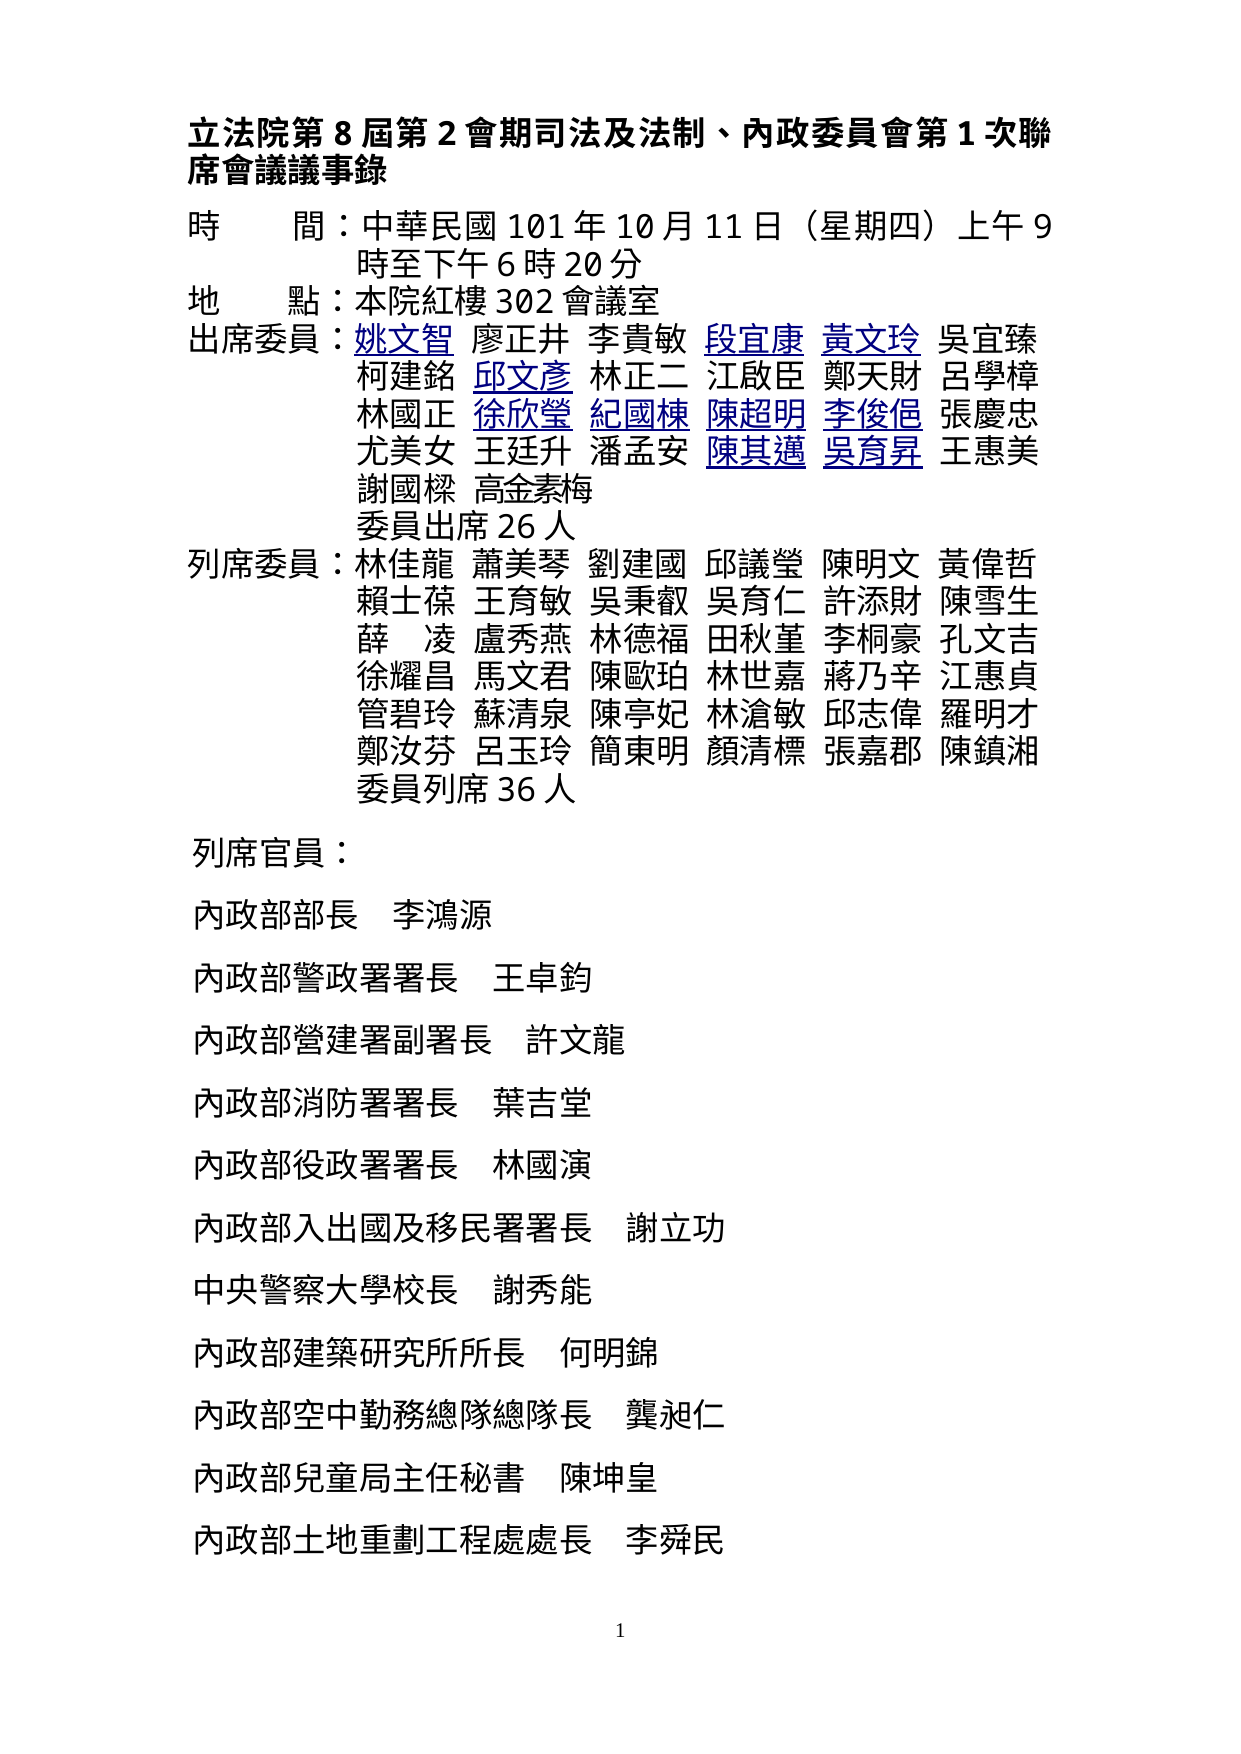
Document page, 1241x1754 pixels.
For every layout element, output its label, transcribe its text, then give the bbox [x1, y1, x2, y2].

text 出席委員：姚文智 廖正井 李貴敏 段宜康 黃文玲 吳宜臻 [187, 321, 1053, 359]
text 列席官員： [192, 809, 1053, 871]
text 薛 凌 盧秀燕 林德福 田秋堇 李桐豪 孔文吉 [350, 621, 1053, 659]
text 鄭汝芬 呂玉玲 簡東明 顏清標 張嘉郡 陳鎮湘 [350, 734, 1053, 771]
text 內政部兒童局主任秘書 陳坤皇 [192, 1434, 1053, 1496]
text 內政部土地重劃工程處處長 李舜民 [192, 1496, 1053, 1559]
text 內政部入出國及移民署署長 謝立功 [192, 1184, 1053, 1246]
text 中央警察大學校長 謝秀能 [192, 1246, 1053, 1309]
text 地 點：本院紅樓302會議室 [187, 284, 1053, 321]
text 林國正 徐欣瑩 紀國棟 陳超明 李俊俋 張慶忠 [350, 396, 1053, 434]
text 內政部空中勤務總隊總隊長 龔昶仁 [192, 1371, 1053, 1434]
text 委員出席26人 [350, 509, 1053, 546]
text 徐耀昌 馬文君 陳歐珀 林世嘉 蔣乃辛 江惠貞 [350, 659, 1053, 696]
text 內政部警政署署長 王卓鈞 [192, 934, 1053, 996]
text 內政部部長 李鴻源 [192, 871, 1053, 934]
text 委員列席36人 [350, 771, 1053, 809]
text 列席委員：林佳龍 蕭美琴 劉建國 邱議瑩 陳明文 黃偉哲 [187, 546, 1053, 584]
text 賴士葆 王育敏 吳秉叡 吳育仁 許添財 陳雪生 [350, 584, 1053, 621]
text 柯建銘 邱文彥 林正二 江啟臣 鄭天財 呂學樟 [350, 359, 1053, 396]
text 內政部役政署署長 林國演 [192, 1121, 1053, 1184]
text 謝國樑 高金素梅 [350, 471, 1053, 509]
text 立法院第8屆第2會期司法及法制、內政委員會第1次聯席會議議事錄 [187, 115, 1053, 190]
text 內政部消防署署長 葉吉堂 [192, 1059, 1053, 1121]
text 時 間：中華民國101年10月11日（星期四）上午9時至下午6時20分 [187, 209, 1053, 284]
text 內政部建築研究所所長 何明錦 [192, 1309, 1053, 1371]
text 管碧玲 蘇清泉 陳亭妃 林滄敏 邱志偉 羅明才 [350, 696, 1053, 734]
text 尤美女 王廷升 潘孟安 陳其邁 吳育昇 王惠美 [350, 434, 1053, 471]
text 內政部營建署副署長 許文龍 [192, 996, 1053, 1059]
